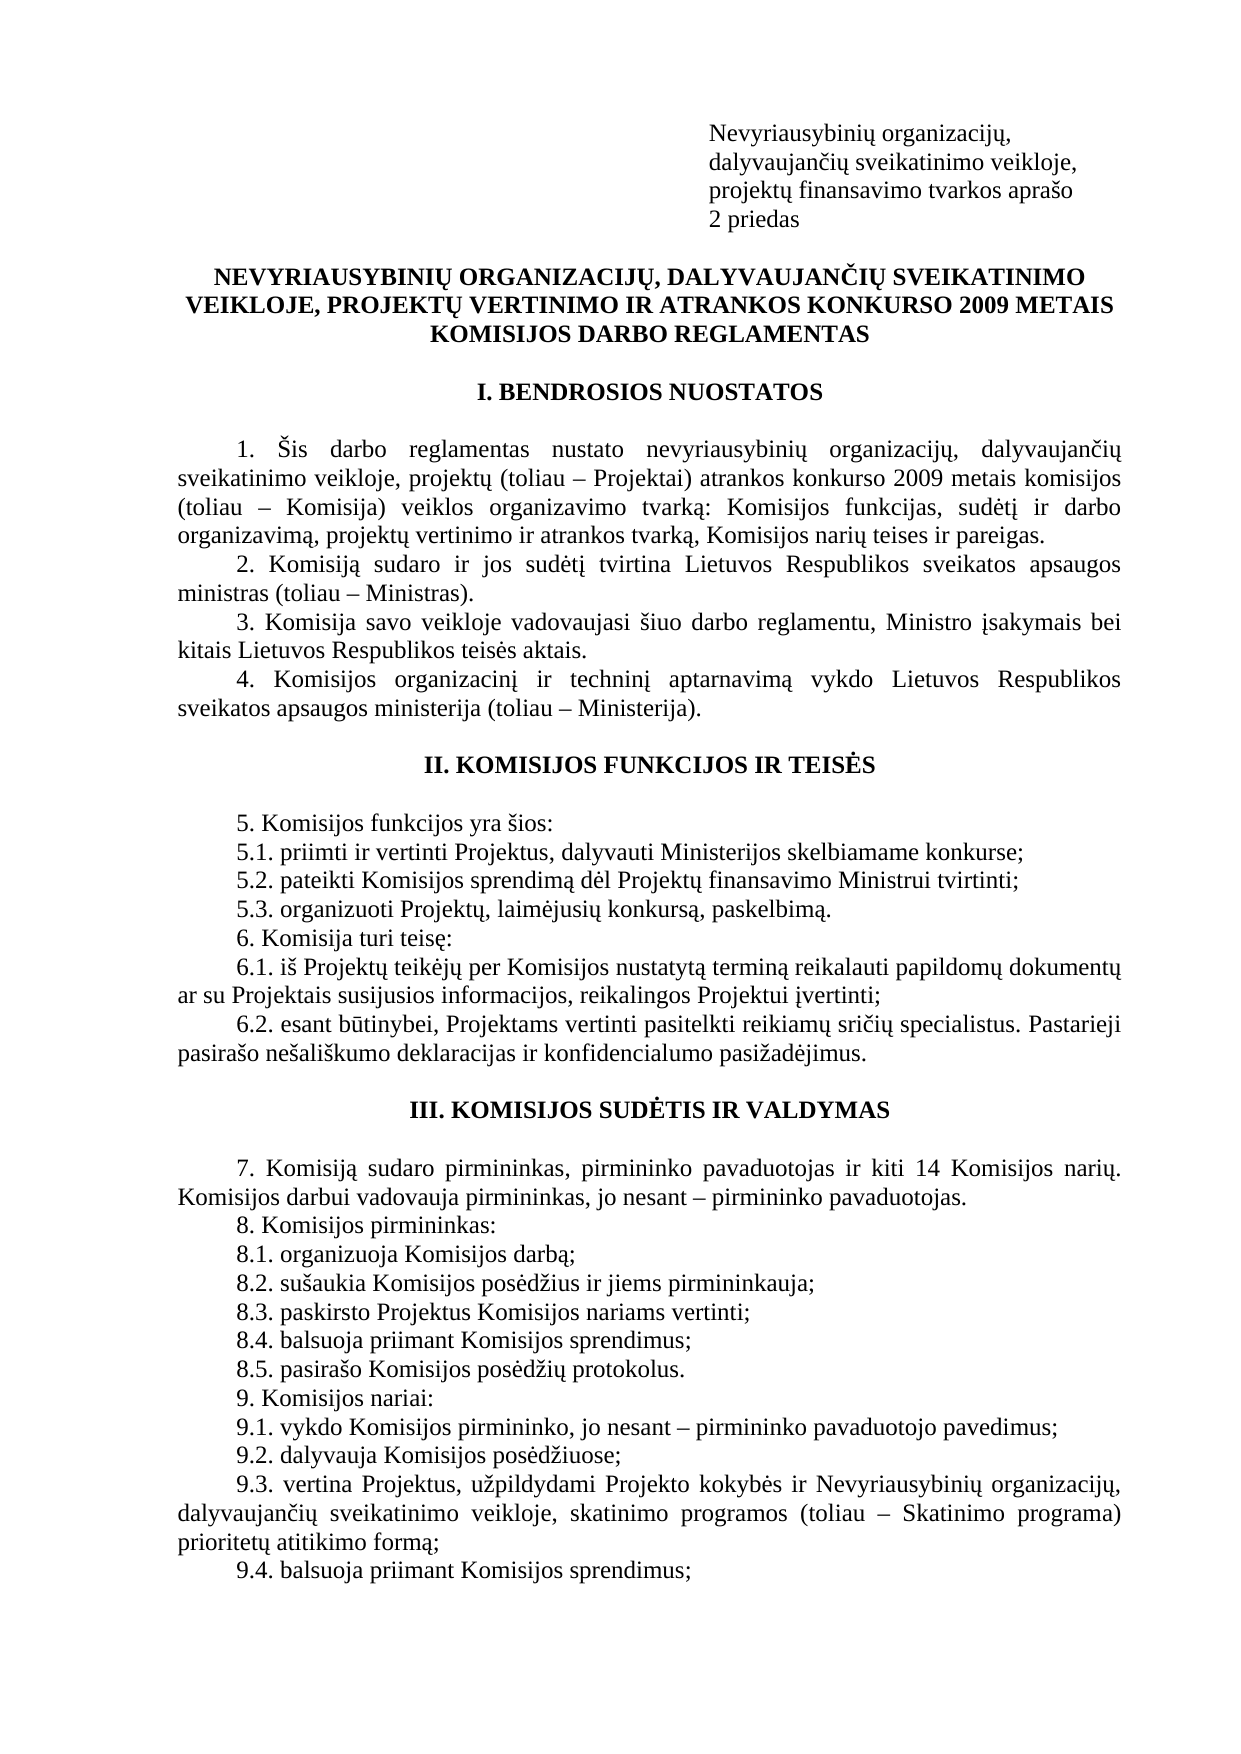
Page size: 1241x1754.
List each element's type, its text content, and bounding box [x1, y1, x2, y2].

text 5.2. pateikti Komisijos sprendimą dėl Projektų finansavimo Ministrui tvirtinti; [177, 866, 1122, 894]
text 3. Komisija savo veikloje vadovaujasi šiuo darbo reglamentu, Ministro įsakymais bei kitais Lietuvos Respublikos teisės aktais. [177, 607, 1122, 664]
text 7. Komisiją sudaro pirmininkas, pirmininko pavaduotojas ir kiti 14 Komisijos narių. Komisijos darbui vadovauja pirmininkas, jo nesant – pirmininko pavaduotojas. [177, 1153, 1122, 1211]
text 9.4. balsuoja priimant Komisijos sprendimus; [177, 1556, 1122, 1584]
text Nevyriausybinių organizacijų, [177, 118, 1122, 147]
text 4. Komisijos organizacinį ir techninį aptarnavimą vykdo Lietuvos Respublikos sveikatos apsaugos ministerija (toliau – Ministerija). [177, 664, 1122, 722]
text projektų finansavimo tvarkos aprašo [177, 176, 1122, 204]
text NEVYRIAUSYBINIŲ ORGANIZACIJŲ, DALYVAUJANČIŲ SVEIKATINIMO VEIKLOJE, PROJEKTŲ VERTINIMO IR ATRANKOS KONKURSO 2009 METAIS KOMISIJOS DARBO REGLAMENTAS [177, 262, 1122, 348]
text 9.2. dalyvauja Komisijos posėdžiuose; [177, 1441, 1122, 1469]
text 9.3. vertina Projektus, užpildydami Projekto kokybės ir Nevyriausybinių organizacijų, dalyvaujančių sveikatinimo veikloje, skatinimo programos (toliau – Skatinimo programa) prioritetų atitikimo formą; [177, 1469, 1122, 1556]
text 8.3. paskirsto Projektus Komisijos nariams vertinti; [177, 1297, 1122, 1326]
text III. KOMISIJOS SUDĖTIS IR VALDYMAS [177, 1096, 1122, 1124]
text dalyvaujančių sveikatinimo veikloje, [177, 147, 1122, 176]
text 8. Komisijos pirmininkas: [177, 1211, 1122, 1239]
text 5.1. priimti ir vertinti Projektus, dalyvauti Ministerijos skelbiamame konkurse; [177, 837, 1122, 866]
text 1. Šis darbo reglamentas nustato nevyriausybinių organizacijų, dalyvaujančių sveikatinimo veikloje, projektų (toliau – Projektai) atrankos konkurso 2009 metais komisijos (toliau – Komisija) veiklos organizavimo tvarką: Komisijos funkcijas, sudėtį ir darbo organizavimą, projektų vertinimo ir atrankos tvarką, Komisijos narių teises ir pareigas. [177, 434, 1122, 549]
text 8.1. organizuoja Komisijos darbą; [177, 1239, 1122, 1268]
text 8.5. pasirašo Komisijos posėdžių protokolus. [177, 1354, 1122, 1383]
text 8.4. balsuoja priimant Komisijos sprendimus; [177, 1326, 1122, 1354]
text 6. Komisija turi teisę: [177, 923, 1122, 952]
text 9. Komisijos nariai: [177, 1383, 1122, 1412]
text 5.3. organizuoti Projektų, laimėjusių konkursą, paskelbimą. [177, 894, 1122, 923]
text 6.2. esant būtinybei, Projektams vertinti pasitelkti reikiamų sričių specialistus. Pastarieji pasirašo nešališkumo deklaracijas ir konfidencialumo pasižadėjimus. [177, 1009, 1122, 1067]
text II. KOMISIJOS FUNKCIJOS IR TEISĖS [177, 751, 1122, 779]
text 2. Komisiją sudaro ir jos sudėtį tvirtina Lietuvos Respublikos sveikatos apsaugos ministras (toliau – Ministras). [177, 549, 1122, 607]
text 9.1. vykdo Komisijos pirmininko, jo nesant – pirmininko pavaduotojo pavedimus; [177, 1412, 1122, 1441]
text 5. Komisijos funkcijos yra šios: [177, 808, 1122, 837]
text I. BENDROSIOS NUOSTATOS [177, 377, 1122, 406]
text 2 priedas [177, 204, 1122, 233]
text 6.1. iš Projektų teikėjų per Komisijos nustatytą terminą reikalauti papildomų dokumentų ar su Projektais susijusios informacijos, reikalingos Projektui įvertinti; [177, 952, 1122, 1009]
text 8.2. sušaukia Komisijos posėdžius ir jiems pirmininkauja; [177, 1268, 1122, 1297]
